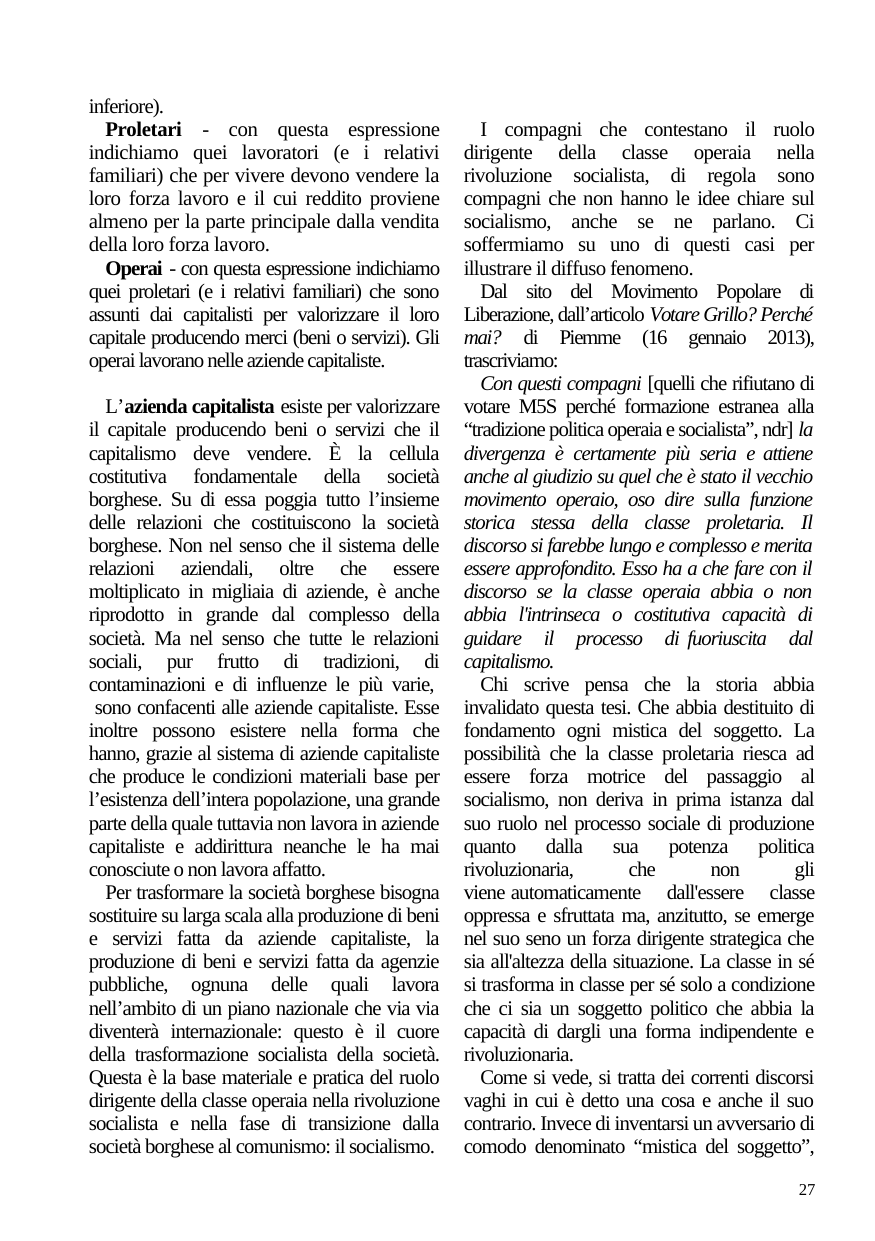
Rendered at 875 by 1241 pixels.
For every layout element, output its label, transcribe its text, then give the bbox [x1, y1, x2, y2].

text Proletari - con questa espressione indichiamo quei lavoratori (e i relativi familiari) che per vivere devono vendere la loro forza lavoro e il cui reddito proviene almeno per la parte principale dalla vendita della loro forza lavoro. [88, 118, 440, 256]
text inferiore). [88, 94, 440, 118]
text Operai - con questa espressione indichiamo quei proletari (e i relativi familiari) che sono assunti dai capitalisti per valorizzare il loro capitale producendo merci (beni o servizi). Gli operai lavorano nelle aziende capitaliste. [88, 256, 440, 372]
text Per trasformare la società borghese bisogna sostituire su larga scala alla produzione di beni e servizi fatta da aziende capitaliste, la produzione di beni e servizi fatta da agenzie pubbliche, ognuna delle quali lavora nell’ambito di un piano nazionale che via via diventerà internazionale: questo è il cuore della trasformazione socialista della società. Questa è la base materiale e pratica del ruolo dirigente della classe operaia nella rivoluzione socialista e nella fase di transizione dalla società borghese al comunismo: il socialismo. [88, 881, 440, 1158]
text Dal sito del Movimento Popolare di Liberazione, dall’articolo Votare Grillo? Perché mai? di Piemme (16 gennaio 2013), trascriviamo: [463, 279, 815, 372]
text L’azienda capitalista esiste per valorizzare il capitale producendo beni o servizi che il capitalismo deve vendere. È la cellula costitutiva fondamentale della società borghese. Su di essa poggia tutto l’insieme delle relazioni che costituiscono la società borghese. Non nel senso che il sistema delle relazioni aziendali, oltre che essere moltiplicato in migliaia di aziende, è anche riprodotto in grande dal complesso della società. Ma nel senso che tutte le relazioni sociali, pur frutto di tradizioni, di contaminazioni e di influenze le più varie, sono confacenti alle aziende capitaliste. Esse inoltre possono esistere nella forma che hanno, grazie al sistema di aziende capitaliste che produce le condizioni materiali base per l’esistenza dell’intera popolazione, una grande parte della quale tuttavia non lavora in aziende capitaliste e addirittura neanche le ha mai conosciute o non lavora affatto. [88, 395, 440, 881]
text Chi scrive pensa che la storia abbia invalidato questa tesi. Che abbia destituito di fondamento ogni mistica del soggetto. La possibilità che la classe proletaria riesca ad essere forza motrice del passaggio al socialismo, non deriva in prima istanza dal suo ruolo nel processo sociale di produzione quanto dalla sua potenza politica rivoluzionaria, che non gli viene automaticamente dall'essere classe oppressa e sfruttata ma, anzitutto, se emerge nel suo seno un forza dirigente strategica che sia all'altezza della situazione. La classe in sé si trasforma in classe per sé solo a condizione che ci sia un soggetto politico che abbia la capacità di dargli una forma indipendente e rivoluzionaria. [463, 673, 815, 1066]
text I compagni che contestano il ruolo dirigente della classe operaia nella rivoluzione socialista, di regola sono compagni che non hanno le idee chiare sul socialismo, anche se ne parlano. Ci soffermiamo su uno di questi casi per illustrare il diffuso fenomeno. [463, 118, 815, 279]
text Con questi compagni [quelli che rifiutano di votare M5S perché formazione estranea alla “tradizione politica operaia e socialista”, ndr] la divergenza è certamente più seria e attiene anche al giudizio su quel che è stato il vecchio movimento operaio, oso dire sulla funzione storica stessa della classe proletaria. Il discorso si farebbe lungo e complesso e merita essere approfondito. Esso ha a che fare con il discorso se la classe operaia abbia o non abbia l'intrinseca o costitutiva capacità di guidare il processo di fuoriuscita dal capitalismo. [463, 372, 815, 673]
text Come si vede, si tratta dei correnti discorsi vaghi in cui è detto una cosa e anche il suo contrario. Invece di inventarsi un avversario di comodo denominato “mistica del soggetto”, [463, 1066, 815, 1158]
